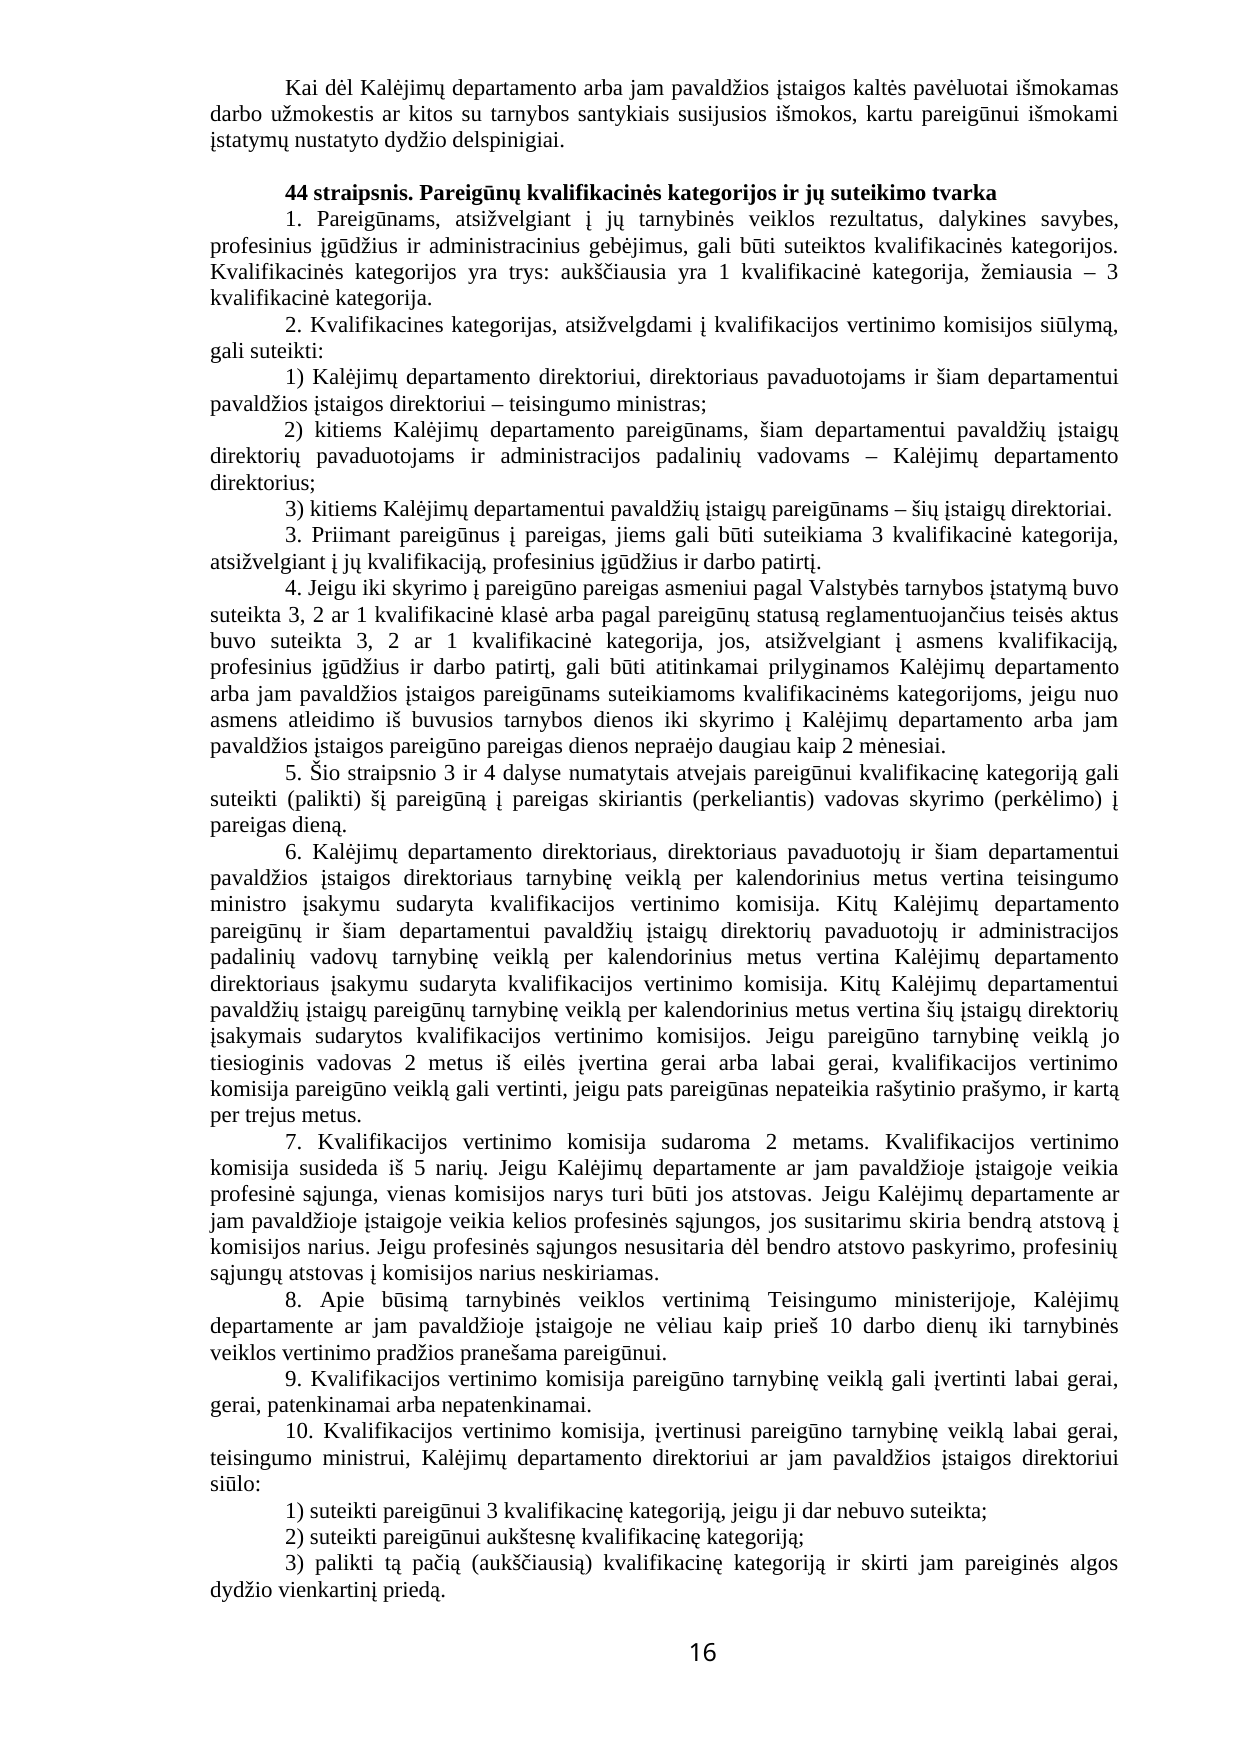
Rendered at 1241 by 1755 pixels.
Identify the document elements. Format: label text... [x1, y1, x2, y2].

text 10. Kvalifikacijos vertinimo komisija, įvertinusi pareigūno tarnybinę veiklą labai gerai, teisingumo ministrui, Kalėjimų departamento direktoriui ar jam pavaldžios įstaigos direktoriui siūlo: [210, 1418, 1120, 1497]
text Kai dėl Kalėjimų departamento arba jam pavaldžios įstaigos kaltės pavėluotai išmokamas darbo užmokestis ar kitos su tarnybos santykiais susijusios išmokos, kartu pareigūnui išmokami įstatymų nustatyto dydžio delspinigiai. [210, 73, 1120, 153]
text 3) kitiems Kalėjimų departamentui pavaldžių įstaigų pareigūnams – šių įstaigų direktoriai. [210, 495, 1120, 522]
text 2) kitiems Kalėjimų departamento pareigūnams, šiam departamentui pavaldžių įstaigų direktorių pavaduotojams ir administracijos padalinių vadovams – Kalėjimų departamento direktorius; [210, 416, 1120, 495]
text 9. Kvalifikacijos vertinimo komisija pareigūno tarnybinę veiklą gali įvertinti labai gerai, gerai, patenkinamai arba nepatenkinamai. [210, 1365, 1120, 1418]
text 3. Priimant pareigūnus į pareigas, jiems gali būti suteikiama 3 kvalifikacinė kategorija, atsižvelgiant į jų kvalifikaciją, profesinius įgūdžius ir darbo patirtį. [210, 522, 1120, 574]
text 1) suteikti pareigūnui 3 kvalifikacinę kategoriją, jeigu ji dar nebuvo suteikta; [210, 1497, 1120, 1523]
text 6. Kalėjimų departamento direktoriaus, direktoriaus pavaduotojų ir šiam departamentui pavaldžios įstaigos direktoriaus tarnybinę veiklą per kalendorinius metus vertina teisingumo ministro įsakymu sudaryta kvalifikacijos vertinimo komisija. Kitų Kalėjimų departamento pareigūnų ir šiam departamentui pavaldžių įstaigų direktorių pavaduotojų ir administracijos padalinių vadovų tarnybinę veiklą per kalendorinius metus vertina Kalėjimų departamento direktoriaus įsakymu sudaryta kvalifikacijos vertinimo komisija. Kitų Kalėjimų departamentui pavaldžių įstaigų pareigūnų tarnybinę veiklą per kalendorinius metus vertina šių įstaigų direktorių įsakymais sudarytos kvalifikacijos vertinimo komisijos. Jeigu pareigūno tarnybinę veiklą jo tiesioginis vadovas 2 metus iš eilės įvertina gerai arba labai gerai, kvalifikacijos vertinimo komisija pareigūno veiklą gali vertinti, jeigu pats pareigūnas nepateikia rašytinio prašymo, ir kartą per trejus metus. [210, 838, 1120, 1128]
text 4. Jeigu iki skyrimo į pareigūno pareigas asmeniui pagal Valstybės tarnybos įstatymą buvo suteikta 3, 2 ar 1 kvalifikacinė klasė arba pagal pareigūnų statusą reglamentuojančius teisės aktus buvo suteikta 3, 2 ar 1 kvalifikacinė kategorija, jos, atsižvelgiant į asmens kvalifikaciją, profesinius įgūdžius ir darbo patirtį, gali būti atitinkamai prilyginamos Kalėjimų departamento arba jam pavaldžios įstaigos pareigūnams suteikiamoms kvalifikacinėms kategorijoms, jeigu nuo asmens atleidimo iš buvusios tarnybos dienos iki skyrimo į Kalėjimų departamento arba jam pavaldžios įstaigos pareigūno pareigas dienos nepraėjo daugiau kaip 2 mėnesiai. [210, 574, 1120, 759]
text 5. Šio straipsnio 3 ir 4 dalyse numatytais atvejais pareigūnui kvalifikacinę kategoriją gali suteikti (palikti) šį pareigūną į pareigas skiriantis (perkeliantis) vadovas skyrimo (perkėlimo) į pareigas dieną. [210, 759, 1120, 838]
text 7. Kvalifikacijos vertinimo komisija sudaroma 2 metams. Kvalifikacijos vertinimo komisija susideda iš 5 narių. Jeigu Kalėjimų departamente ar jam pavaldžioje įstaigoje veikia profesinė sąjunga, vienas komisijos narys turi būti jos atstovas. Jeigu Kalėjimų departamente ar jam pavaldžioje įstaigoje veikia kelios profesinės sąjungos, jos susitarimu skiria bendrą atstovą į komisijos narius. Jeigu profesinės sąjungos nesusitaria dėl bendro atstovo paskyrimo, profesinių sąjungų atstovas į komisijos narius neskiriamas. [210, 1128, 1120, 1286]
text 3) palikti tą pačią (aukščiausią) kvalifikacinę kategoriją ir skirti jam pareiginės algos dydžio vienkartinį priedą. [210, 1549, 1120, 1602]
text 8. Apie būsimą tarnybinės veiklos vertinimą Teisingumo ministerijoje, Kalėjimų departamente ar jam pavaldžioje įstaigoje ne vėliau kaip prieš 10 darbo dienų iki tarnybinės veiklos vertinimo pradžios pranešama pareigūnui. [210, 1286, 1120, 1365]
text 1) Kalėjimų departamento direktoriui, direktoriaus pavaduotojams ir šiam departamentui pavaldžios įstaigos direktoriui – teisingumo ministras; [210, 363, 1120, 416]
text 2. Kvalifikacines kategorijas, atsižvelgdami į kvalifikacijos vertinimo komisijos siūlymą, gali suteikti: [210, 311, 1120, 363]
text 44 straipsnis. Pareigūnų kvalifikacinės kategorijos ir jų suteikimo tvarka [210, 179, 1120, 205]
text 2) suteikti pareigūnui aukštesnę kvalifikacinę kategoriją; [210, 1523, 1120, 1549]
text 1. Pareigūnams, atsižvelgiant į jų tarnybinės veiklos rezultatus, dalykines savybes, profesinius įgūdžius ir administracinius gebėjimus, gali būti suteiktos kvalifikacinės kategorijos. Kvalifikacinės kategorijos yra trys: aukščiausia yra 1 kvalifikacinė kategorija, žemiausia – 3 kvalifikacinė kategorija. [210, 205, 1120, 311]
